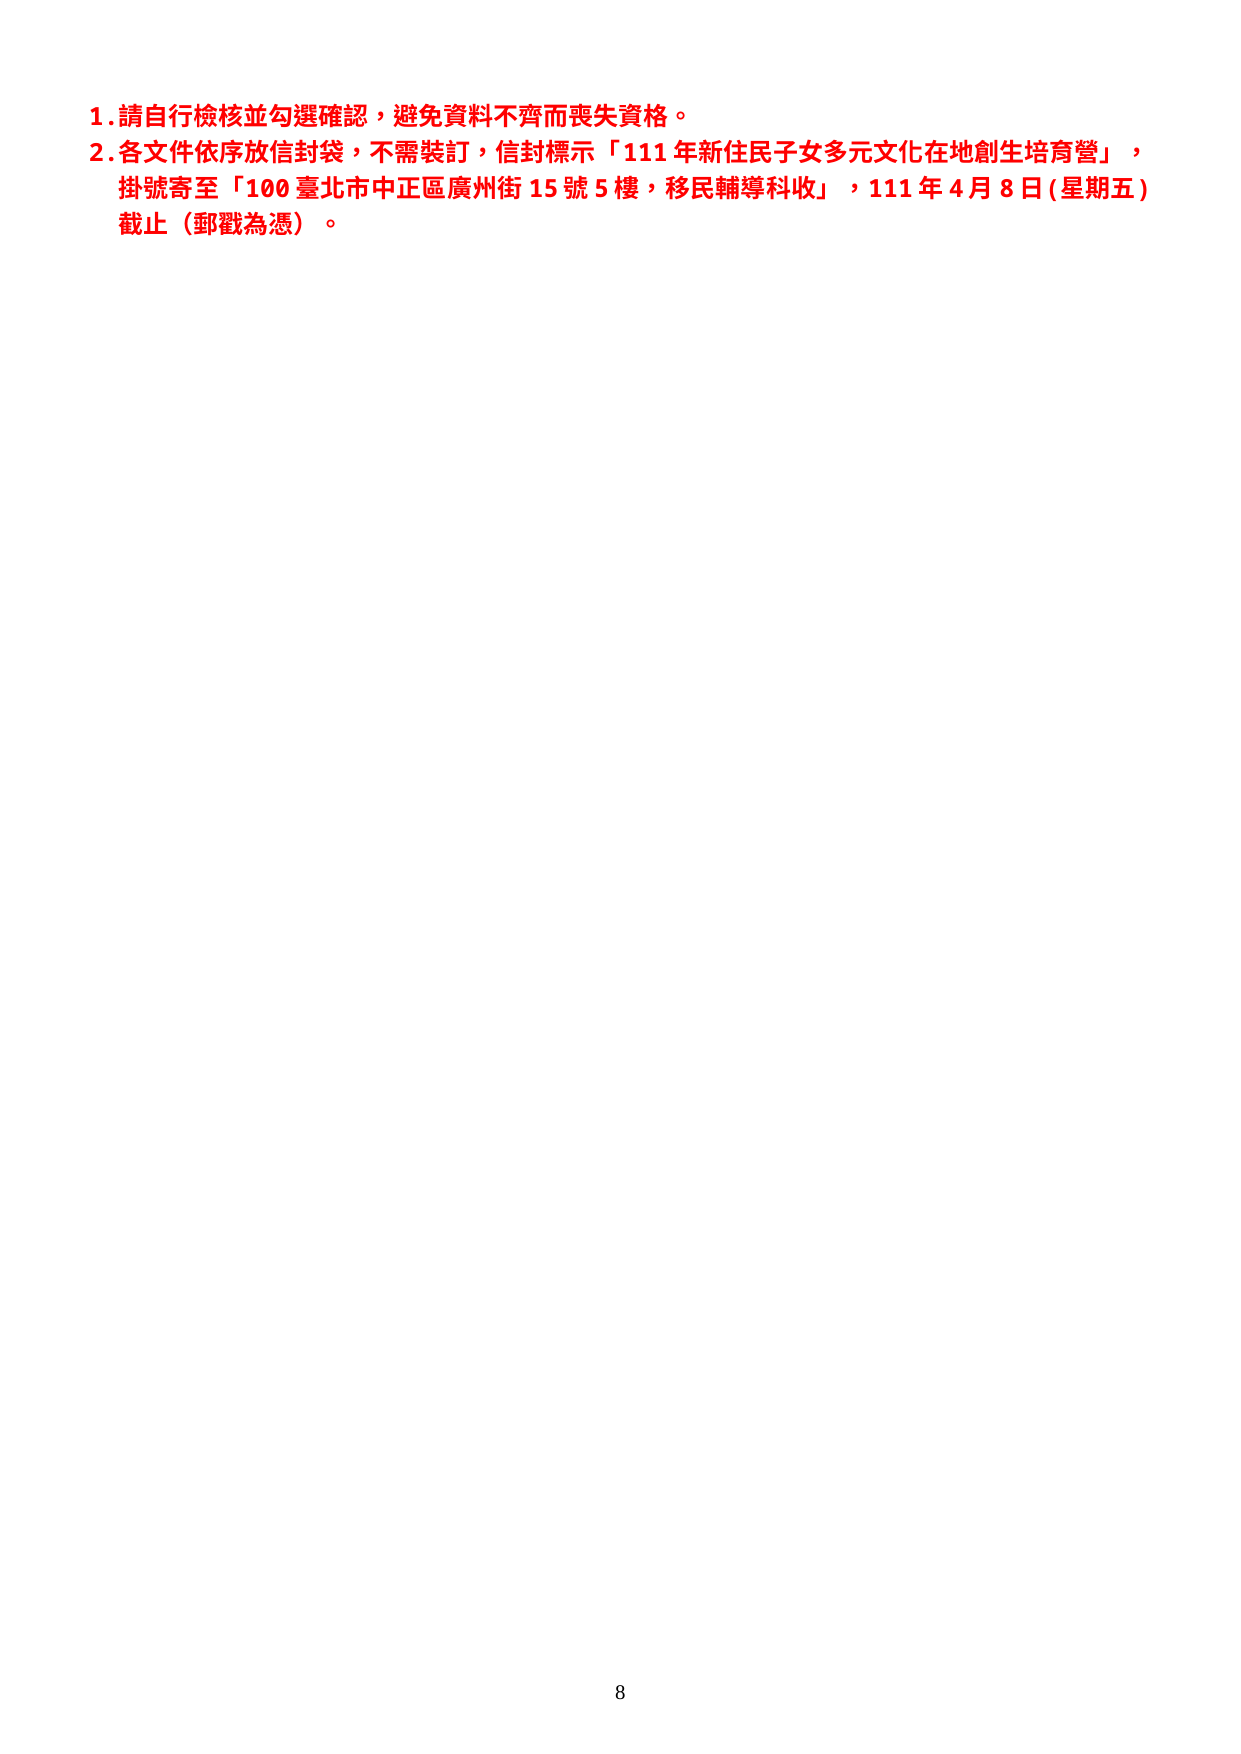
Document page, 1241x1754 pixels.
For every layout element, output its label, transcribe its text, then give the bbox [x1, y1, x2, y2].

text 2.各文件依序放信封袋，不需裝訂，信封標示「111年新住民子女多元文化在地創生培育營」，掛號寄至「100臺北市中正區廣州街15號5樓，移民輔導科收」，111年4月8日(星期五)截止（郵戳為憑）。 [89, 132, 1152, 241]
text 1.請自行檢核並勾選確認，避免資料不齊而喪失資格。 [89, 96, 1152, 132]
